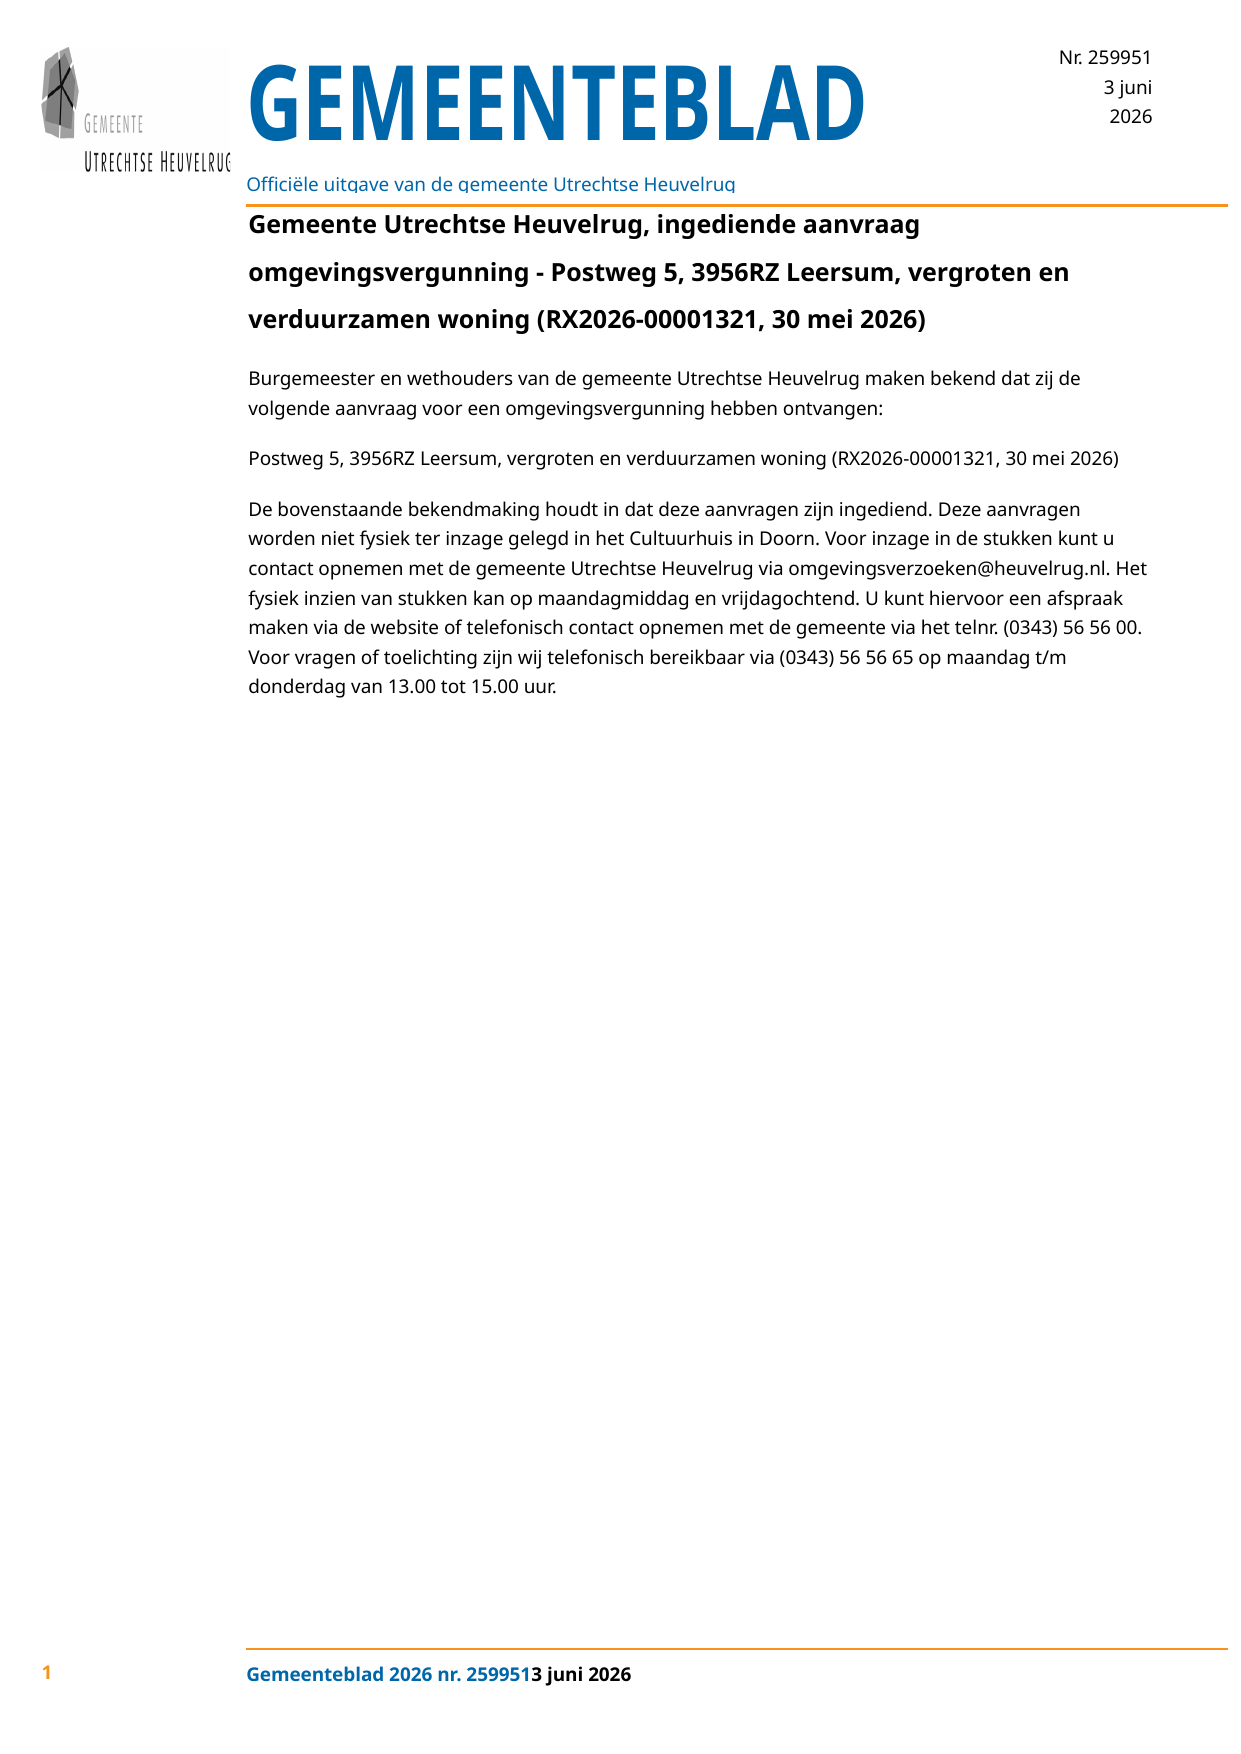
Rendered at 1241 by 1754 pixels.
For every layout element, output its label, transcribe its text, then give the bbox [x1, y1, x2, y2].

text Gemeente Utrechtse Heuvelrug, ingediende aanvraag omgevingsvergunning - Postweg 5, 3956RZ Leersum, vergroten en verduurzamen woning (RX2026-00001321, 30 mei 2026) [248, 207, 1152, 336]
text Postweg 5, 3956RZ Leersum, vergroten en verduurzamen woning (RX2026-00001321, 30 mei 2026) [248, 446, 1152, 471]
picture [41, 47, 231, 172]
text Burgemeester en wethouders van de gemeente Utrechtse Heuvelrug maken bekend dat zij de volgende aanvraag voor een omgevingsvergunning hebben ontvangen: [248, 366, 1152, 421]
text De bovenstaande bekendmaking houdt in dat deze aanvragen zijn ingediend. Deze aanvragen worden niet fysiek ter inzage gelegd in het Cultuurhuis in Doorn. Voor inzage in de stukken kunt u contact opnemen met de gemeente Utrechtse Heuvelrug via omgevingsverzoeken@heuvelrug.nl. Het fysiek inzien van stukken kan op maandagmiddag en vrijdagochtend. U kunt hiervoor een afspraak maken via de website of telefonisch contact opnemen met de gemeente via het telnr. (0343) 56 56 00. Voor vragen of toelichting zijn wij telefonisch bereikbaar via (0343) 56 56 65 op maandag t/m donderdag van 13.00 tot 15.00 uur. [248, 496, 1152, 699]
